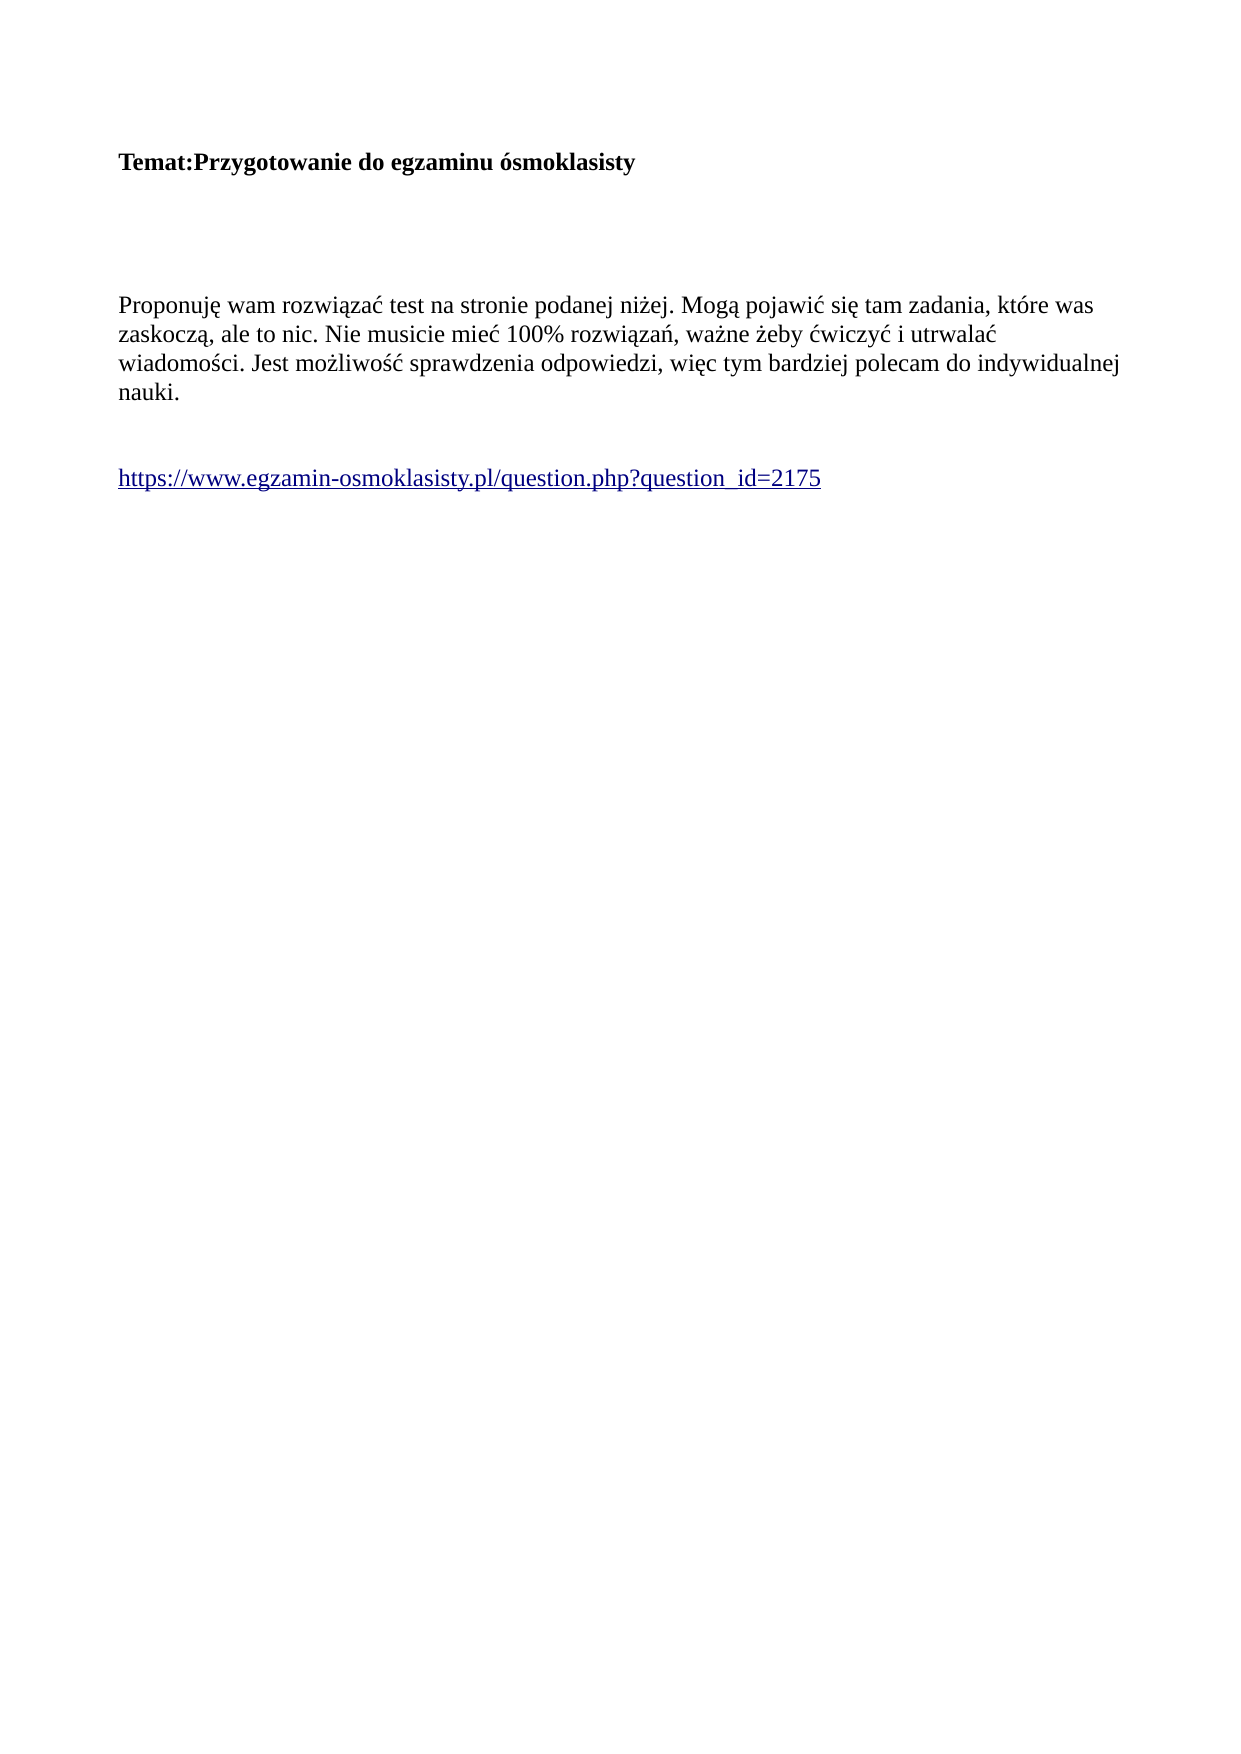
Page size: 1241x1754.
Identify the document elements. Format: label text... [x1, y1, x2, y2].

text https://www.egzamin-osmoklasisty.pl/question.php?question_id=2175 [118, 463, 1122, 492]
text Proponuję wam rozwiązać test na stronie podanej niżej. Mogą pojawić się tam zadania, które was zaskoczą, ale to nic. Nie musicie mieć 100% rozwiązań, ważne żeby ćwiczyć i utrwalać wiadomości. Jest możliwość sprawdzenia odpowiedzi, więc tym bardziej polecam do indywidualnej nauki. [118, 291, 1122, 406]
text Temat:Przygotowanie do egzaminu ósmoklasisty [118, 147, 1122, 176]
